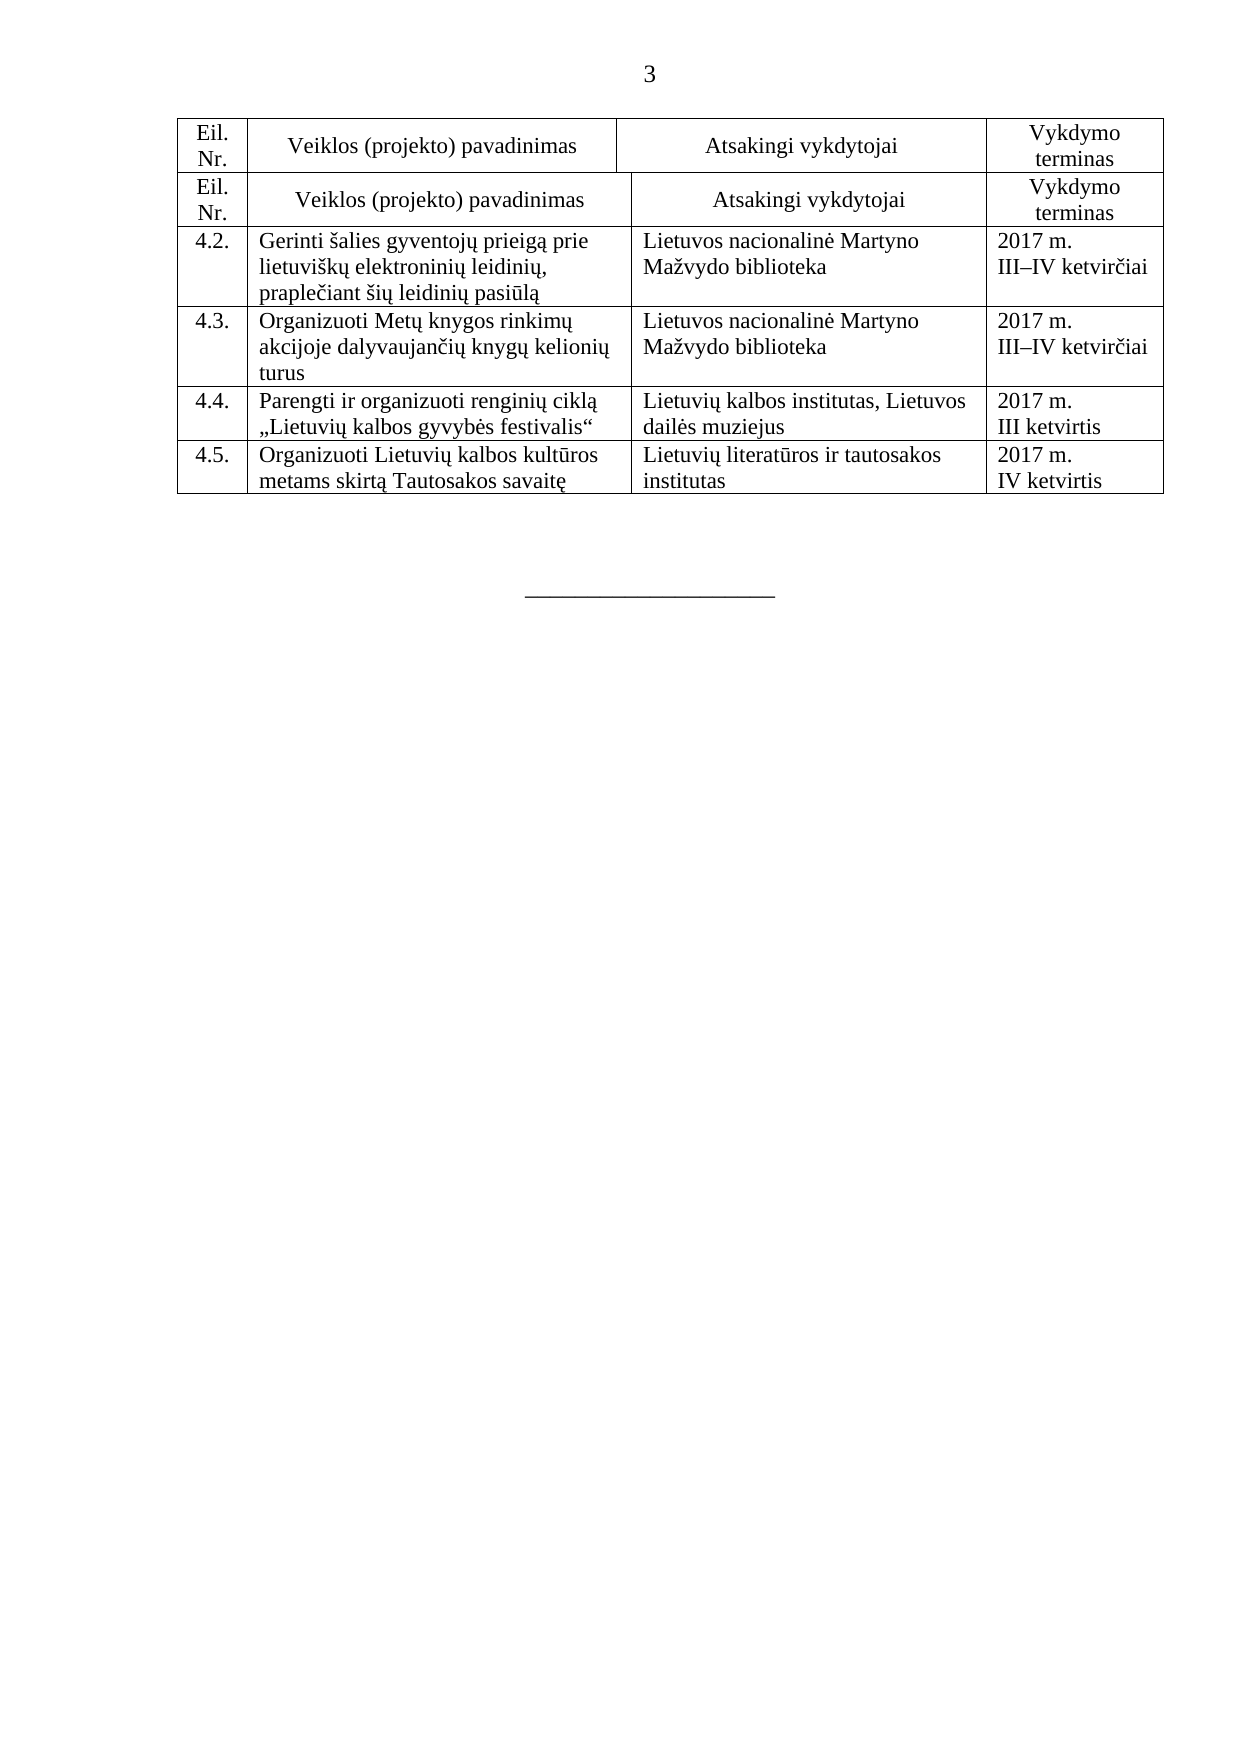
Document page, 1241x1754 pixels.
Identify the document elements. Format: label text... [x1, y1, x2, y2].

table_cell Lietuvių kalbos institutas, Lietuvos dailės muziejus [632, 387, 986, 439]
table_header Veiklos (projekto) pavadinimas [248, 119, 616, 172]
table_cell Gerinti šalies gyventojų prieigą prie lietuviškų elektroninių leidinių, praplečiant šių leidinių pasiūlą [248, 227, 631, 306]
table_cell 4.5. [178, 441, 247, 493]
table_header Eil. Nr. [178, 119, 247, 172]
table_cell Lietuvių literatūros ir tautosakos institutas [632, 441, 986, 493]
table_cell Organizuoti Metų knygos rinkimų akcijoje dalyvaujančių knygų kelionių turus [248, 307, 631, 386]
table_header Atsakingi vykdytojai [617, 119, 986, 172]
table_cell 2017 m. III–IV ketvirčiai [987, 307, 1163, 386]
table_cell Veiklos (projekto) pavadinimas [248, 173, 631, 226]
table_cell Lietuvos nacionalinė Martyno Mažvydo biblioteka [632, 307, 986, 386]
table_cell Parengti ir organizuoti renginių ciklą „Lietuvių kalbos gyvybės festivalis“ [248, 387, 631, 439]
table_cell Organizuoti Lietuvių kalbos kultūros metams skirtą Tautosakos savaitę [248, 441, 631, 493]
table_cell Eil. Nr. [178, 173, 247, 226]
text –––––––––––––––––––– [177, 581, 1122, 609]
table_cell Atsakingi vykdytojai [632, 173, 986, 226]
table_cell 4.3. [178, 307, 247, 386]
table_cell 4.4. [178, 387, 247, 439]
table_cell 2017 m. IV ketvirtis [987, 441, 1163, 493]
table_header Vykdymo terminas [987, 119, 1163, 172]
table_cell 2017 m. III–IV ketvirčiai [987, 227, 1163, 306]
table_cell Vykdymo terminas [987, 173, 1163, 226]
table_cell Lietuvos nacionalinė Martyno Mažvydo biblioteka [632, 227, 986, 306]
table_cell 2017 m. III ketvirtis [987, 387, 1163, 439]
table_cell 4.2. [178, 227, 247, 306]
